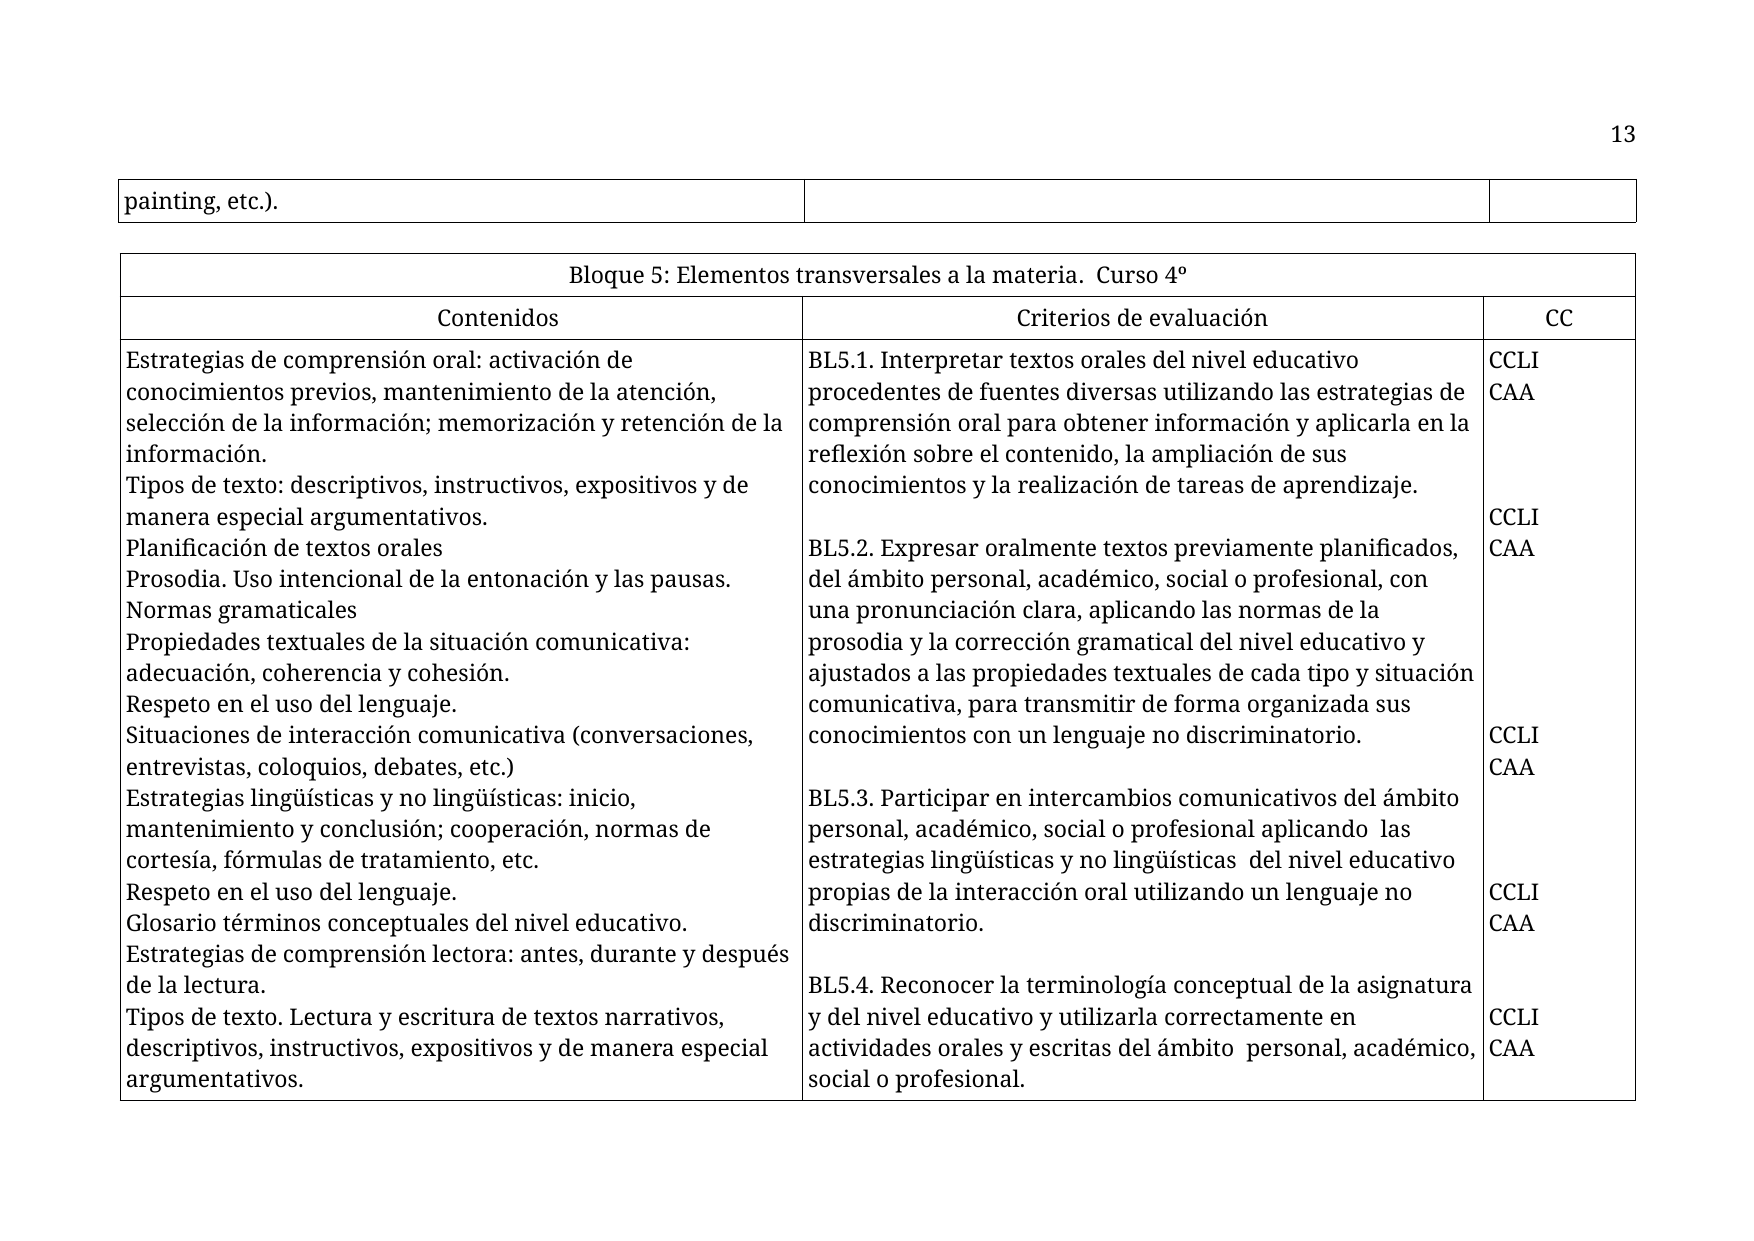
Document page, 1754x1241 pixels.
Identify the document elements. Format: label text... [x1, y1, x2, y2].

table_header Bloque 5: Elementos transversales a la materia. Curso 4º [121, 254, 1635, 296]
table_cell painting, etc.). [119, 180, 804, 222]
table_cell Estrategias de comprensión oral: activación de conocimientos previos, mantenimiento de la atención, selección de la información; memorización y retención de la información. Tipos de texto: descriptivos, instructivos, expositivos y de manera especial argumentativos. Planificación de textos orales Prosodia. Uso intencional de la entonación y las pausas. Normas gramaticales Propiedades textuales de la situación comunicativa: adecuación, coherencia y cohesión. Respeto en el uso del lenguaje. Situaciones de interacción comunicativa (conversaciones, entrevistas, coloquios, debates, etc.) Estrategias lingüísticas y no lingüísticas: inicio, mantenimiento y conclusión; cooperación, normas de cortesía, fórmulas de tratamiento, etc. Respeto en el uso del lenguaje. Glosario términos conceptuales del nivel educativo. Estrategias de comprensión lectora: antes, durante y después de la lectura. Tipos de texto. Lectura y escritura de textos narrativos, descriptivos, instructivos, expositivos y de manera especial argumentativos. [121, 340, 802, 1100]
table_cell Contenidos [121, 297, 802, 339]
table_cell [1490, 180, 1636, 222]
table_cell Criterios de evaluación [803, 297, 1483, 339]
table_cell CC [1484, 297, 1635, 339]
table_cell BL5.1. Interpretar textos orales del nivel educativo procedentes de fuentes diversas utilizando las estrategias de comprensión oral para obtener información y aplicarla en la reflexión sobre el contenido, la ampliación de sus conocimientos y la realización de tareas de aprendizaje. BL5.2. Expresar oralmente textos previamente planificados, del ámbito personal, académico, social o profesional, con una pronunciación clara, aplicando las normas de la prosodia y la corrección gramatical del nivel educativo y ajustados a las propiedades textuales de cada tipo y situación comunicativa, para transmitir de forma organizada sus conocimientos con un lenguaje no discriminatorio. BL5.3. Participar en intercambios comunicativos del ámbito personal, académico, social o profesional aplicando las estrategias lingüísticas y no lingüísticas del nivel educativo propias de la interacción oral utilizando un lenguaje no discriminatorio. BL5.4. Reconocer la terminología conceptual de la asignatura y del nivel educativo y utilizarla correctamente en actividades orales y escritas del ámbito personal, académico, social o profesional. [803, 340, 1483, 1100]
table_cell [805, 180, 1489, 222]
table_cell CCLI CAA CCLI CAA CCLI CAA CCLI CAA CCLI CAA [1484, 340, 1635, 1100]
